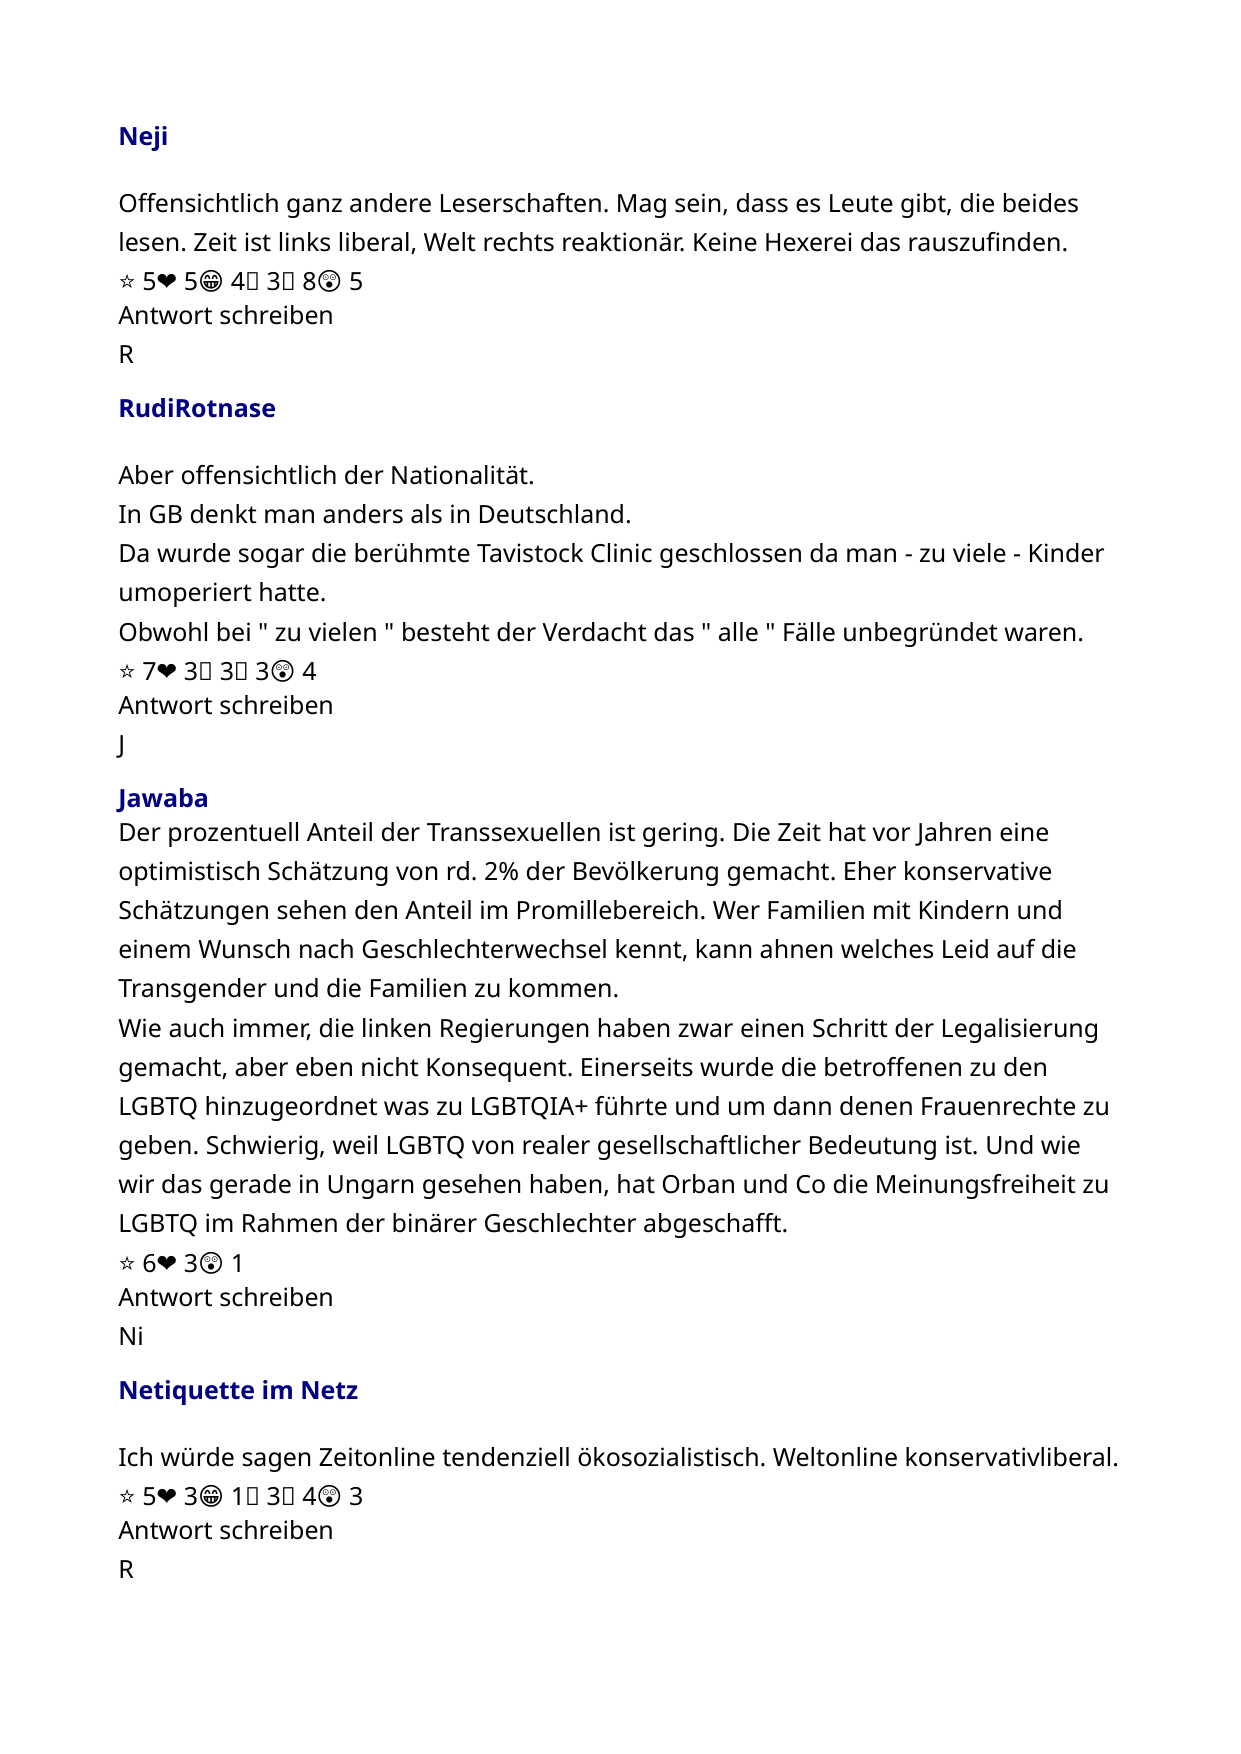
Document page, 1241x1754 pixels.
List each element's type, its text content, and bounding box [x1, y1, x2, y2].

text Ni [118, 1318, 1122, 1353]
text Antwort schreiben [118, 1513, 1122, 1547]
subtitle Netiquette im Netz [118, 1372, 1122, 1406]
subtitle Neji [118, 118, 1122, 152]
text Aber offensichtlich der Nationalität. [118, 458, 1122, 492]
text Der prozentuell Anteil der Transsexuellen ist gering. Die Zeit hat vor Jahren eine optimistisch Schätzung von rd. 2% der Bevölkerung gemacht. Eher konservative Schätzungen sehen den Anteil im Promillebereich. Wer Familien mit Kindern und einem Wunsch nach Geschlechterwechsel kennt, kann ahnen welches Leid auf die Transgender und die Familien zu kommen. Wie auch immer, die linken Regierungen haben zwar einen Schritt der Legalisierung gemacht, aber eben nicht Konsequent. Einerseits wurde die betroffenen zu den LGBTQ hinzugeordnet was zu LGBTQIA+ führte und um dann denen Frauenrechte zu geben. Schwierig, weil LGBTQ von realer gesellschaftlicher Bedeutung ist. Und wie wir das gerade in Ungarn gesehen haben, hat Orban und Co die Meinungsfreiheit zu LGBTQ im Rahmen der binärer Geschlechter abgeschafft. [118, 814, 1122, 1240]
text R [118, 1552, 1122, 1586]
text Obwohl bei " zu vielen " besteht der Verdacht das " alle " Fälle unbegründet waren. [118, 614, 1122, 648]
text Antwort schreiben [118, 1279, 1122, 1313]
text In GB denkt man anders als in Deutschland. [118, 497, 1122, 531]
text R [118, 337, 1122, 371]
text Antwort schreiben [118, 298, 1122, 332]
text ⭐️ 5❤️ 3😁 1🙁 3🤨 4😲 3 [118, 1478, 1122, 1513]
text ⭐️ 5❤️ 5😁 4🙁 3🤨 8😲 5 [118, 263, 1122, 298]
subtitle Jawaba [118, 780, 1122, 814]
text ⭐️ 7❤️ 3🙁 3🤨 3😲 4 [118, 653, 1122, 687]
text Antwort schreiben [118, 687, 1122, 722]
subtitle RudiRotnase [118, 391, 1122, 424]
text Ich würde sagen Zeitonline tendenziell ökosozialistisch. Weltonline konservativliberal. [118, 1439, 1122, 1473]
text ⭐️ 6❤️ 3😲 1 [118, 1245, 1122, 1279]
text J [118, 727, 1122, 761]
text Da wurde sogar die berühmte Tavistock Clinic geschlossen da man - zu viele - Kinder umoperiert hatte. [118, 536, 1122, 609]
text Offensichtlich ganz andere Leserschaften. Mag sein, dass es Leute gibt, die beides lesen. Zeit ist links liberal, Welt rechts reaktionär. Keine Hexerei das rauszufinden. [118, 185, 1122, 258]
